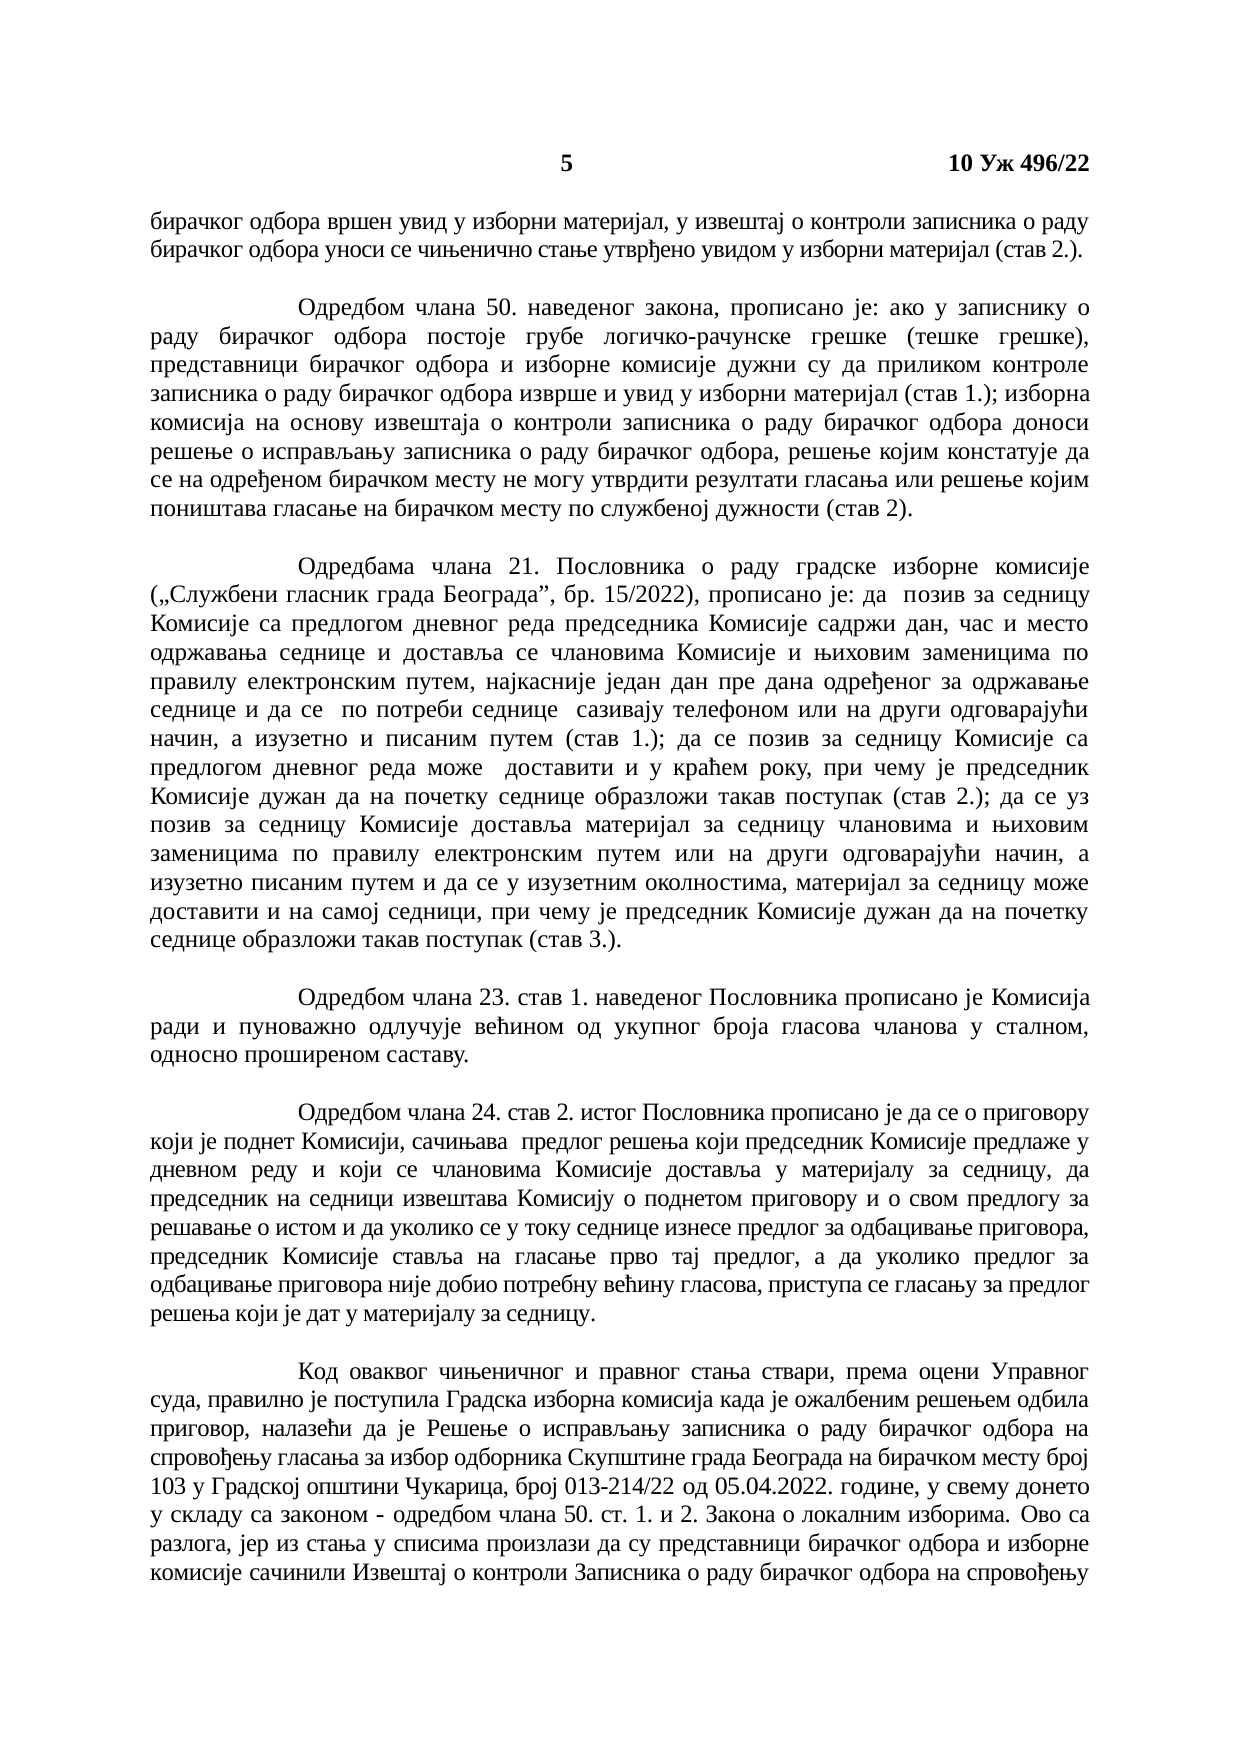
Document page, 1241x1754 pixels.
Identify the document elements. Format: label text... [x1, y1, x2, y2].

text бирачког одбора вршен увид у изборни материјал, у извештај о контроли записника о раду бирачког одбора уноси се чињенично стање утврђено увидом у изборни материјал (став 2.). [150, 206, 1090, 263]
text Одредбом члана 50. наведеног закона, прописано је: ако у записнику о раду бирачког одбора постоје грубе логичко-рачунске грешке (тешке грешке), представници бирачког одбора и изборне комисије дужни су да приликом контроле записника о раду бирачког одбора изврше и увид у изборни материјал (став 1.); изборна комисија на основу извештаја о контроли записника о раду бирачког одбора доноси решење о исправљању записника о раду бирачког одбора, решење којим констатује да се на одређеном бирачком месту не могу утврдити резултати гласања или решење којим поништава гласање на бирачком месту по службеној дужности (став 2). [150, 292, 1090, 522]
text Одредбом члана 24. став 2. истог Пословника прописано је да се о приговору који је поднет Комисији, сачињава предлог решења који председник Комисије предлаже у дневном реду и који се члановима Комисије доставља у материјалу за седницу, да председник на седници извештава Комисију о поднетом приговору и о свом предлогу за решавање о истом и да уколико се у току седнице изнесе предлог за одбацивање приговора, председник Комисије ставља на гласање прво тај предлог, а да уколико предлог за одбацивање приговора није добио потребну већину гласова, приступа се гласању за предлог решења који је дат у материјалу за седницу. [150, 1097, 1090, 1327]
text Одредбом члана 23. став 1. наведеног Пословника прописано је Комисија ради и пуноважно одлучује већином од укупног броја гласова чланова у сталном, односно проширеном саставу. [150, 982, 1090, 1068]
text Код оваквог чињеничног и правног стања ствари, према оцени Управног суда, правилно је поступила Градска изборна комисија када је ожалбеним решењем одбила приговор, налазећи да је Решење о исправљању записника о раду бирачког одбора на спровођењу гласања за избор одборника Скупштине града Београда на бирачком месту број 103 у Градској општини Чукарица, број 013-214/22 од 05.04.2022. године, у свему донето у складу са законом - одредбом члана 50. ст. 1. и 2. Закона о локалним изборима. Ово са разлога, јер из стања у списима произлази да су представници бирачког одбора и изборне комисије сачинили Извештај о контроли Записника о раду бирачког одбора на спровођењу [150, 1356, 1090, 1586]
text Одредбама члана 21. Пословника о раду градске изборне комисије („Службени гласник града Београда”, бр. 15/2022), прописано је: да позив за седницу Комисије са предлогом дневног реда председника Комисије садржи дан, час и место одржавања седнице и доставља се члановима Комисије и њиховим заменицима по правилу електронским путем, најкасније један дан пре дана одређеног за одржавање седнице и да се по потреби седнице сазивају телефоном или на други одговарајући начин, а изузетно и писаним путем (став 1.); да се позив за седницу Комисије са предлогом дневног реда може доставити и у краћем року, при чему је председник Комисије дужан да на почетку седнице образложи такав поступак (став 2.); да се уз позив за седницу Комисије доставља материјал за седницу члановима и њиховим заменицима по правилу електронским путем или на други одговарајући начин, а изузетно писаним путем и да се у изузетним околностима, материјал за седницу може доставити и на самој седници, при чему је председник Комисије дужан да на почетку седнице образложи такав поступак (став 3.). [150, 551, 1090, 953]
